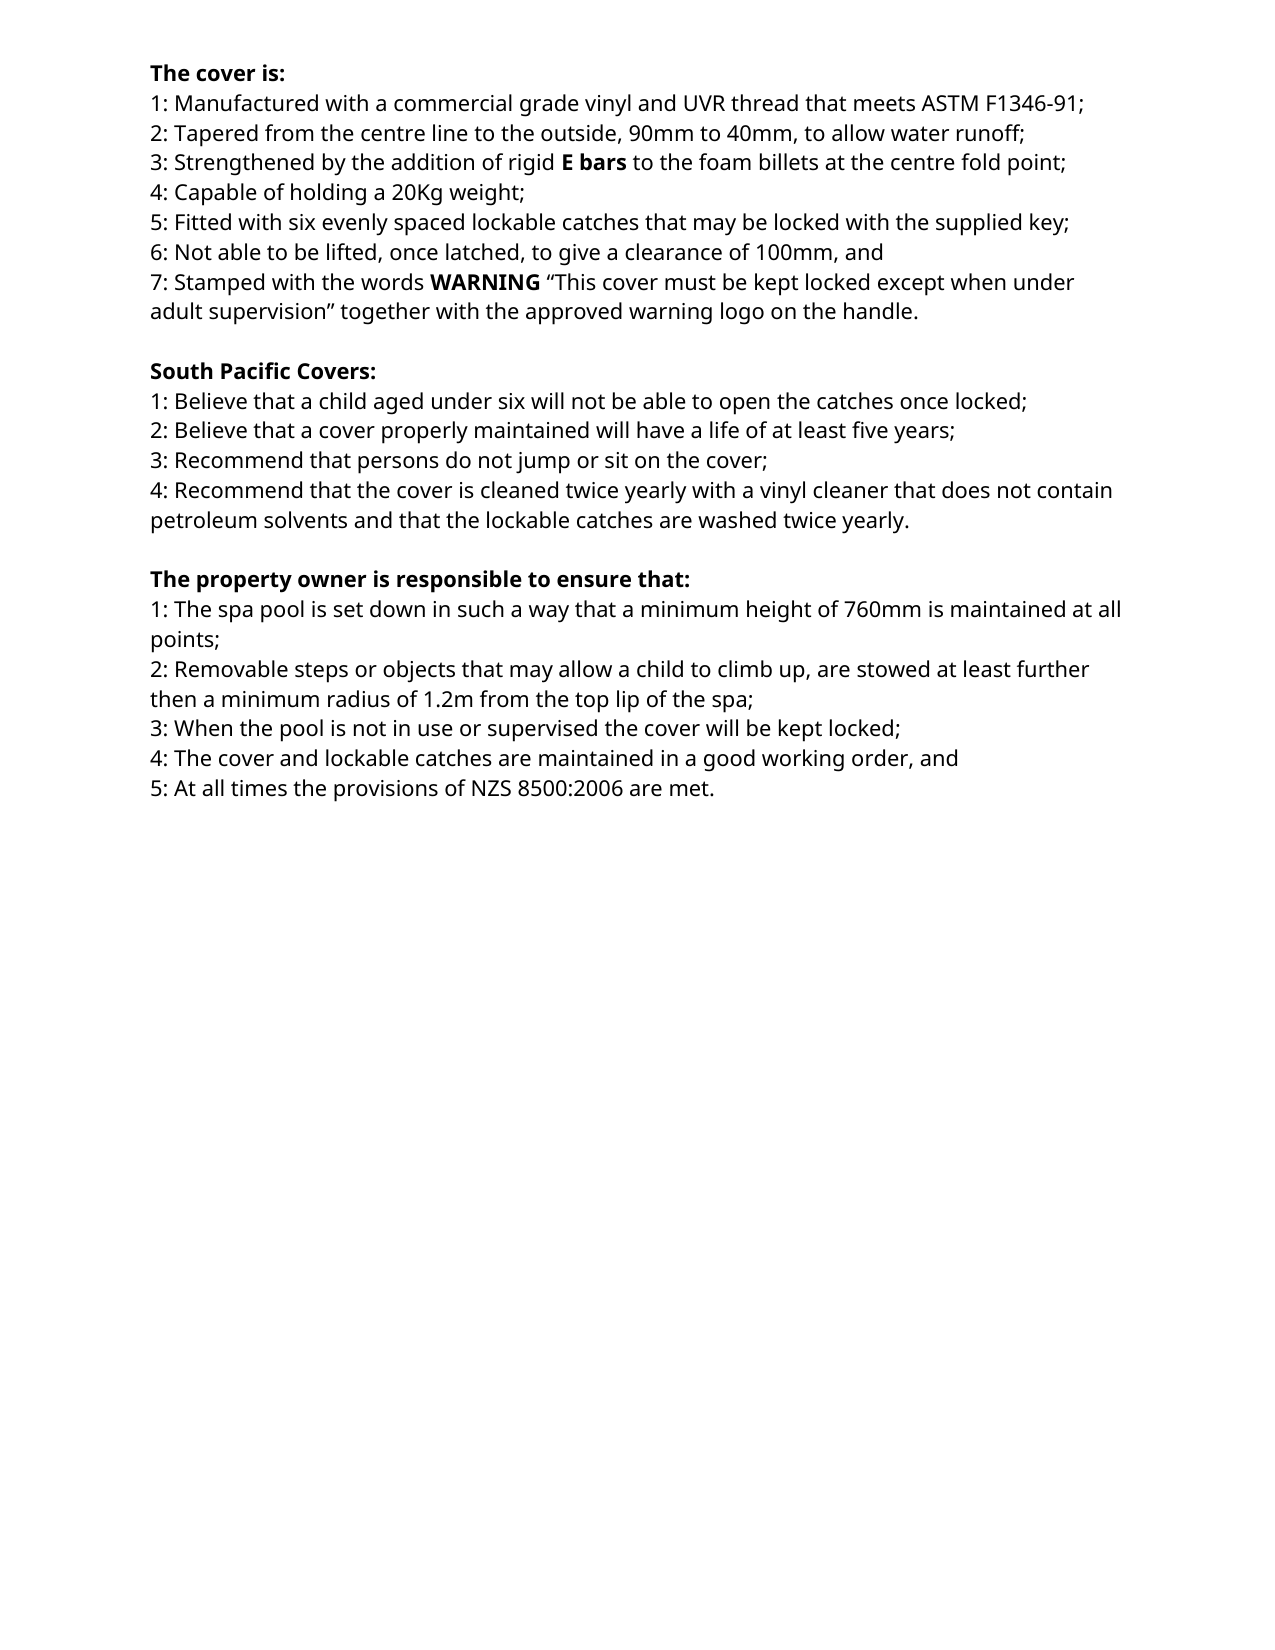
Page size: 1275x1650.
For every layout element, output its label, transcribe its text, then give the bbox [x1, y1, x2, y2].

text 2: Removable steps or objects that may allow a child to climb up, are stowed at least further then a minimum radius of 1.2m from the top lip of the spa; [150, 654, 1125, 713]
text 1: Believe that a child aged under six will not be able to open the catches once locked; [150, 386, 1125, 415]
text 4: Capable of holding a 20Kg weight; [150, 177, 1125, 207]
text 5: Fitted with six evenly spaced lockable catches that may be locked with the supplied key; [150, 207, 1125, 237]
text 3: When the pool is not in use or supervised the cover will be kept locked; [150, 713, 1125, 743]
text 6: Not able to be lifted, once latched, to give a clearance of 100mm, and [150, 237, 1125, 266]
text 7: Stamped with the words WARNING “This cover must be kept locked except when under adult supervision” together with the approved warning logo on the handle. [150, 266, 1125, 326]
text 3: Recommend that persons do not jump or sit on the cover; [150, 445, 1125, 475]
text 5: At all times the provisions of NZS 8500:2006 are met. [150, 773, 1125, 803]
text South Pacific Covers: [150, 356, 1125, 386]
text The cover is: [150, 58, 1125, 88]
text 1: The spa pool is set down in such a way that a minimum height of 760mm is maintained at all points; [150, 594, 1125, 654]
text 3: Strengthened by the addition of rigid E bars to the foam billets at the centre fold point; [150, 147, 1125, 177]
text 2: Believe that a cover properly maintained will have a life of at least five years; [150, 415, 1125, 445]
text 1: Manufactured with a commercial grade vinyl and UVR thread that meets ASTM F1346-91; [150, 88, 1125, 117]
text 4: The cover and lockable catches are maintained in a good working order, and [150, 743, 1125, 773]
text 2: Tapered from the centre line to the outside, 90mm to 40mm, to allow water runoff; [150, 117, 1125, 147]
text The property owner is responsible to ensure that: [150, 564, 1125, 594]
text 4: Recommend that the cover is cleaned twice yearly with a vinyl cleaner that does not contain petroleum solvents and that the lockable catches are washed twice yearly. [150, 475, 1125, 534]
